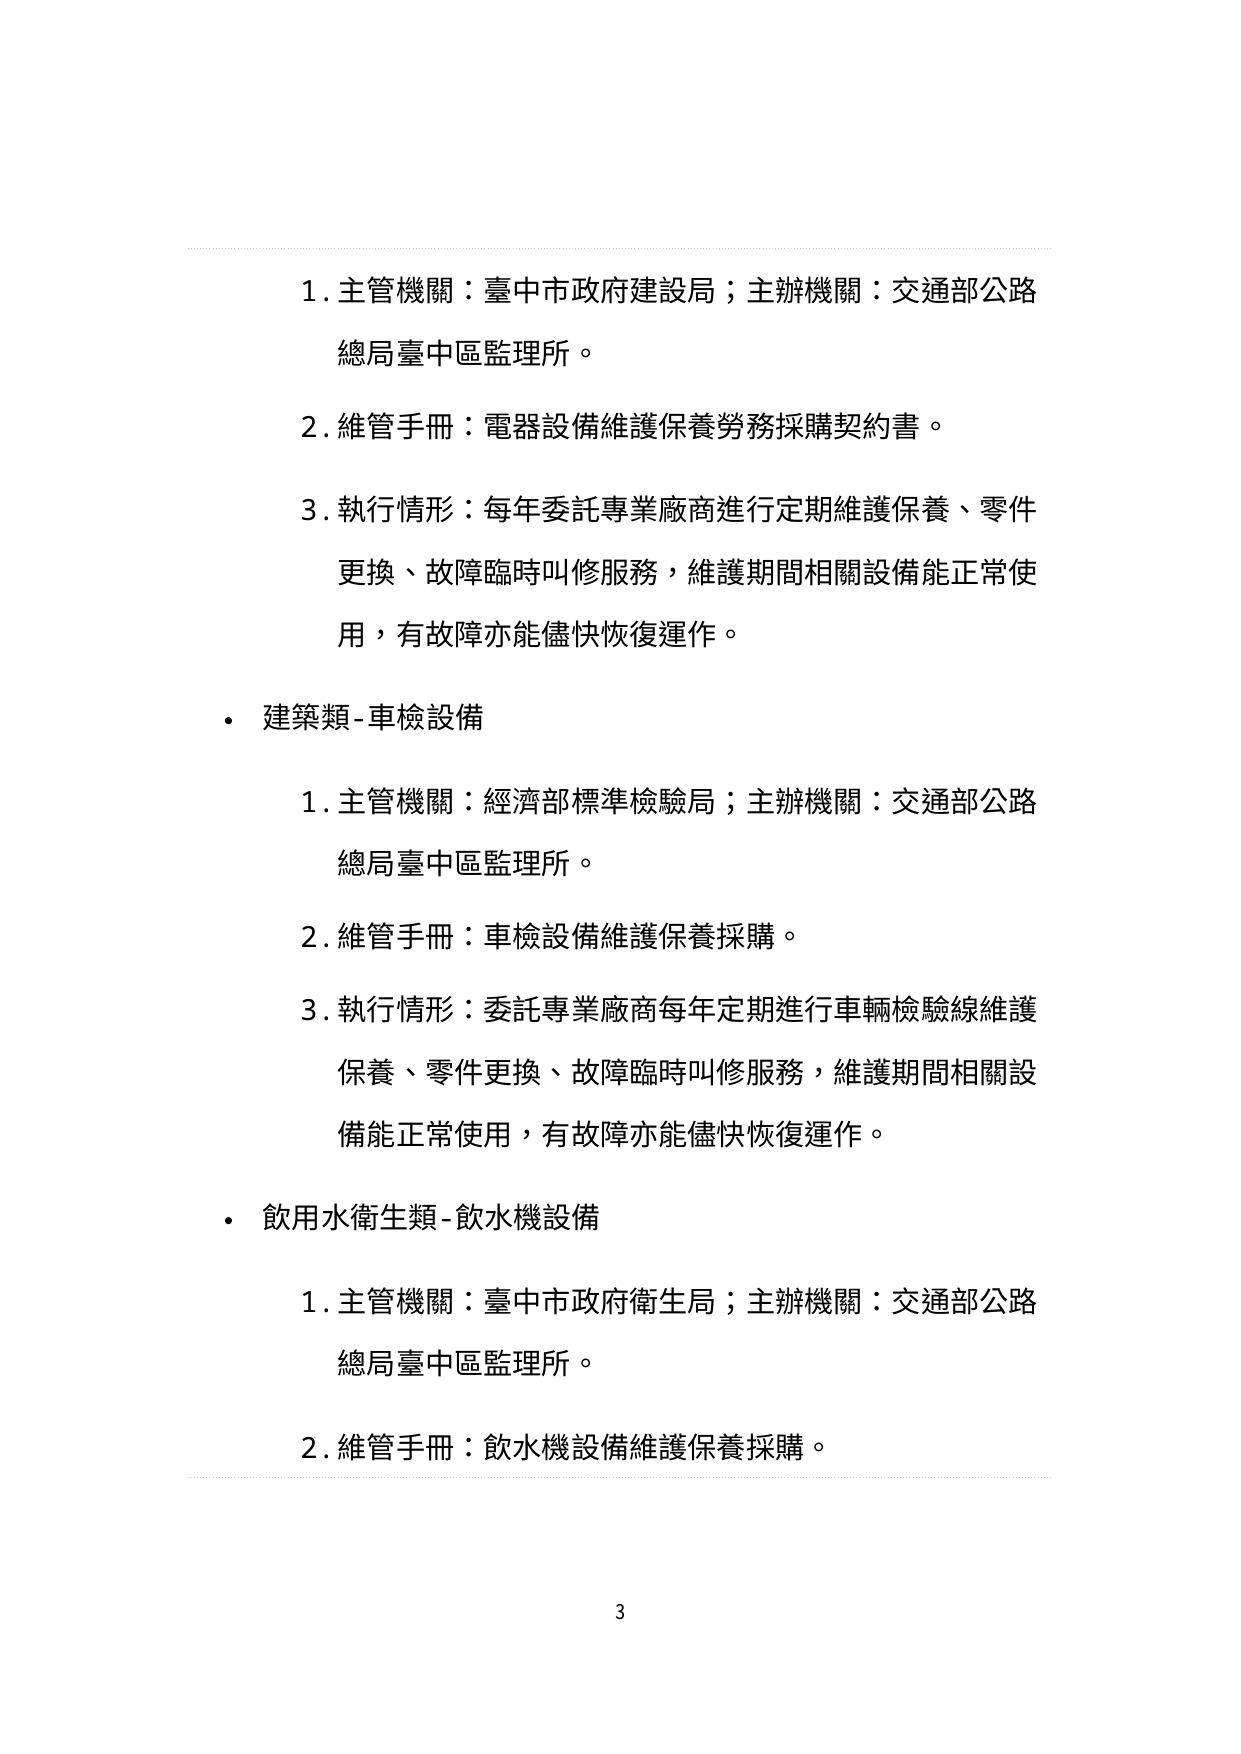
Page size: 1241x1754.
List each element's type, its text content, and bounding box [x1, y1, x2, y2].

table_cell 各類別統計資料： 建築類-大樓基礎設施 法規依據：建築法及建築物公共安全檢查簽證及申報辦法。 主管機關：臺中市政府建設局。主辦機關：交通部公路總局臺中區監理所。 執行情形：每年委託專業廠商辦理建築物公共安全檢查，檢查項目包含防火區劃檢查，非防火區劃檢查，內部裝修材料檢查，避難層出入口檢查，樓梯及安全梯檢查等內容;設備安全檢查包含升降設備、緊急供電系統檢查等內容檢查結果。 建築類-大樓消防安全設備 法規依據：消防法，消防安全設備檢修及申辦辦法。 主管機關：臺中市政府消防局；主辦機關：交通部公路總局臺中區監理所。 執行情形： (1)每年委託專業廠商針對滅火器、消防栓及消防廣播系統進行維護保養及故障維修，並辦理消防安全設備檢修申報，維護期間相關消防設備正常運作。 (2)每年上下半年各辦理1次員工消防及編組訓練。 建築類-大樓電器設備 主管機關：臺中市政府建設局；主辦機關：交通部公路總局臺中區監理所。 維管手冊：電器設備維護保養勞務採購契約書。 執行情形：每年委託專業廠商進行定期維護保養、零件更換、故障臨時叫修服務，維護期間相關設備能正常使用，有故障亦能儘快恢復運作。 建築類-車檢設備 主管機關：經濟部標準檢驗局；主辦機關：交通部公路總局臺中區監理所。 維管手冊：車檢設備維護保養採購。 執行情形：委託專業廠商每年定期進行車輛檢驗線維護保養、零件更換、故障臨時叫修服務，維護期間相關設備能正常使用，有故障亦能儘快恢復運作。 飲用水衛生類-飲水機設備 主管機關：臺中市政府衛生局；主辦機關：交通部公路總局臺中區監理所。 維管手冊：飲水機設備維護保養採購。 執行情形：每年委託專業廠商進行定期維護飲用水連續供水固定設備使用及維護，維護期間相關設備能正常使用，有故障亦能儘快恢復運作。 [188, 248, 1053, 1477]
